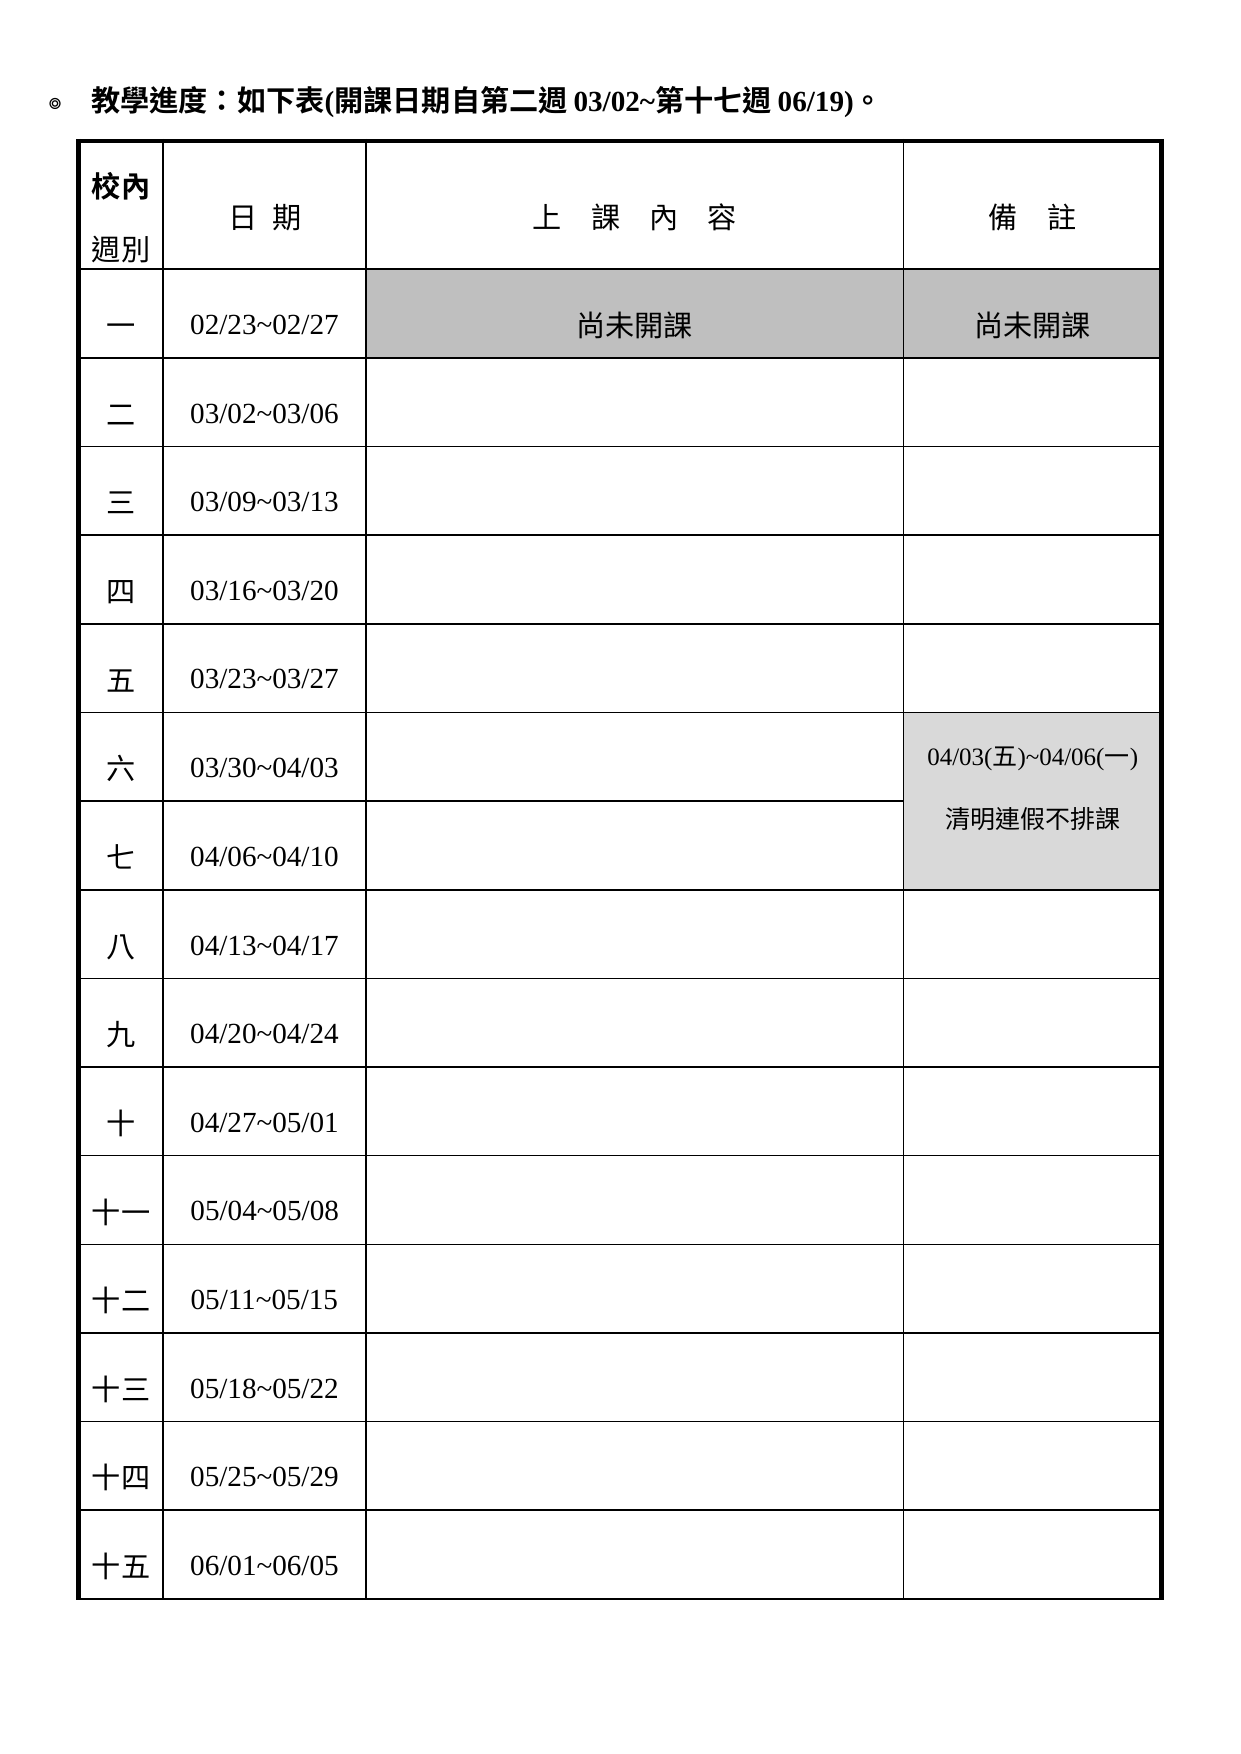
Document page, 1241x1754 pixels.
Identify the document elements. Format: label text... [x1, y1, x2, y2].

table_cell [904, 359, 1159, 446]
table_header 校內 週別 [81, 143, 162, 268]
table_cell 十五 [81, 1511, 162, 1598]
table_cell 三 [81, 447, 162, 534]
table_cell 十 [81, 1068, 162, 1155]
table_cell 七 [81, 802, 162, 889]
table_cell [367, 1156, 903, 1243]
table_cell [367, 1068, 903, 1155]
table_cell 06/01~06/05 [164, 1511, 365, 1598]
table_cell [367, 1334, 903, 1421]
table_cell 04/03(五)~04/06(一) 清明連假不排課 [904, 713, 1159, 889]
table_cell 04/20~04/24 [164, 979, 365, 1066]
table_cell 05/04~05/08 [164, 1156, 365, 1243]
table_cell [904, 1422, 1159, 1509]
table_cell 03/09~03/13 [164, 447, 365, 534]
table_cell [367, 891, 903, 977]
table_cell 尚未開課 [904, 270, 1159, 357]
table_cell 八 [81, 891, 162, 977]
table_cell 十二 [81, 1245, 162, 1332]
table_header 上 課 內 容 [367, 143, 903, 268]
table_cell [367, 802, 903, 889]
list 教學進度：如下表(開課日期自第二週03/02~第十七週06/19)。 [47, 57, 1193, 119]
table_cell [904, 536, 1159, 623]
table_cell 02/23~02/27 [164, 270, 365, 357]
table_cell 04/13~04/17 [164, 891, 365, 977]
table_cell 十三 [81, 1334, 162, 1421]
table_cell 03/16~03/20 [164, 536, 365, 623]
table_cell 04/06~04/10 [164, 802, 365, 889]
table_cell 五 [81, 625, 162, 712]
table_cell [367, 536, 903, 623]
table_cell 六 [81, 713, 162, 800]
table_cell [904, 891, 1159, 977]
table_cell [904, 625, 1159, 712]
table_cell 05/18~05/22 [164, 1334, 365, 1421]
table_cell 十四 [81, 1422, 162, 1509]
table_cell [367, 625, 903, 712]
table_cell [367, 1422, 903, 1509]
table_cell [367, 1245, 903, 1332]
table_cell 二 [81, 359, 162, 446]
table_cell [367, 359, 903, 446]
table_cell 03/23~03/27 [164, 625, 365, 712]
table_cell [367, 447, 903, 534]
table_cell 九 [81, 979, 162, 1066]
table_cell 05/25~05/29 [164, 1422, 365, 1509]
table_cell [367, 713, 903, 800]
table_cell [904, 1156, 1159, 1243]
table_cell 尚未開課 [367, 270, 903, 357]
table_cell 四 [81, 536, 162, 623]
table_cell [904, 1245, 1159, 1332]
table_cell [904, 1334, 1159, 1421]
table_cell 03/30~04/03 [164, 713, 365, 800]
table_cell [904, 1511, 1159, 1598]
table_header 日 期 [164, 143, 365, 268]
table_cell [904, 979, 1159, 1066]
table_cell 一 [81, 270, 162, 357]
table_cell [904, 447, 1159, 534]
table_cell [367, 979, 903, 1066]
table_cell 03/02~03/06 [164, 359, 365, 446]
table_cell 十一 [81, 1156, 162, 1243]
table_cell [367, 1511, 903, 1598]
table_cell 04/27~05/01 [164, 1068, 365, 1155]
table_cell 05/11~05/15 [164, 1245, 365, 1332]
table_header 備 註 [904, 143, 1159, 268]
table_cell [904, 1068, 1159, 1155]
